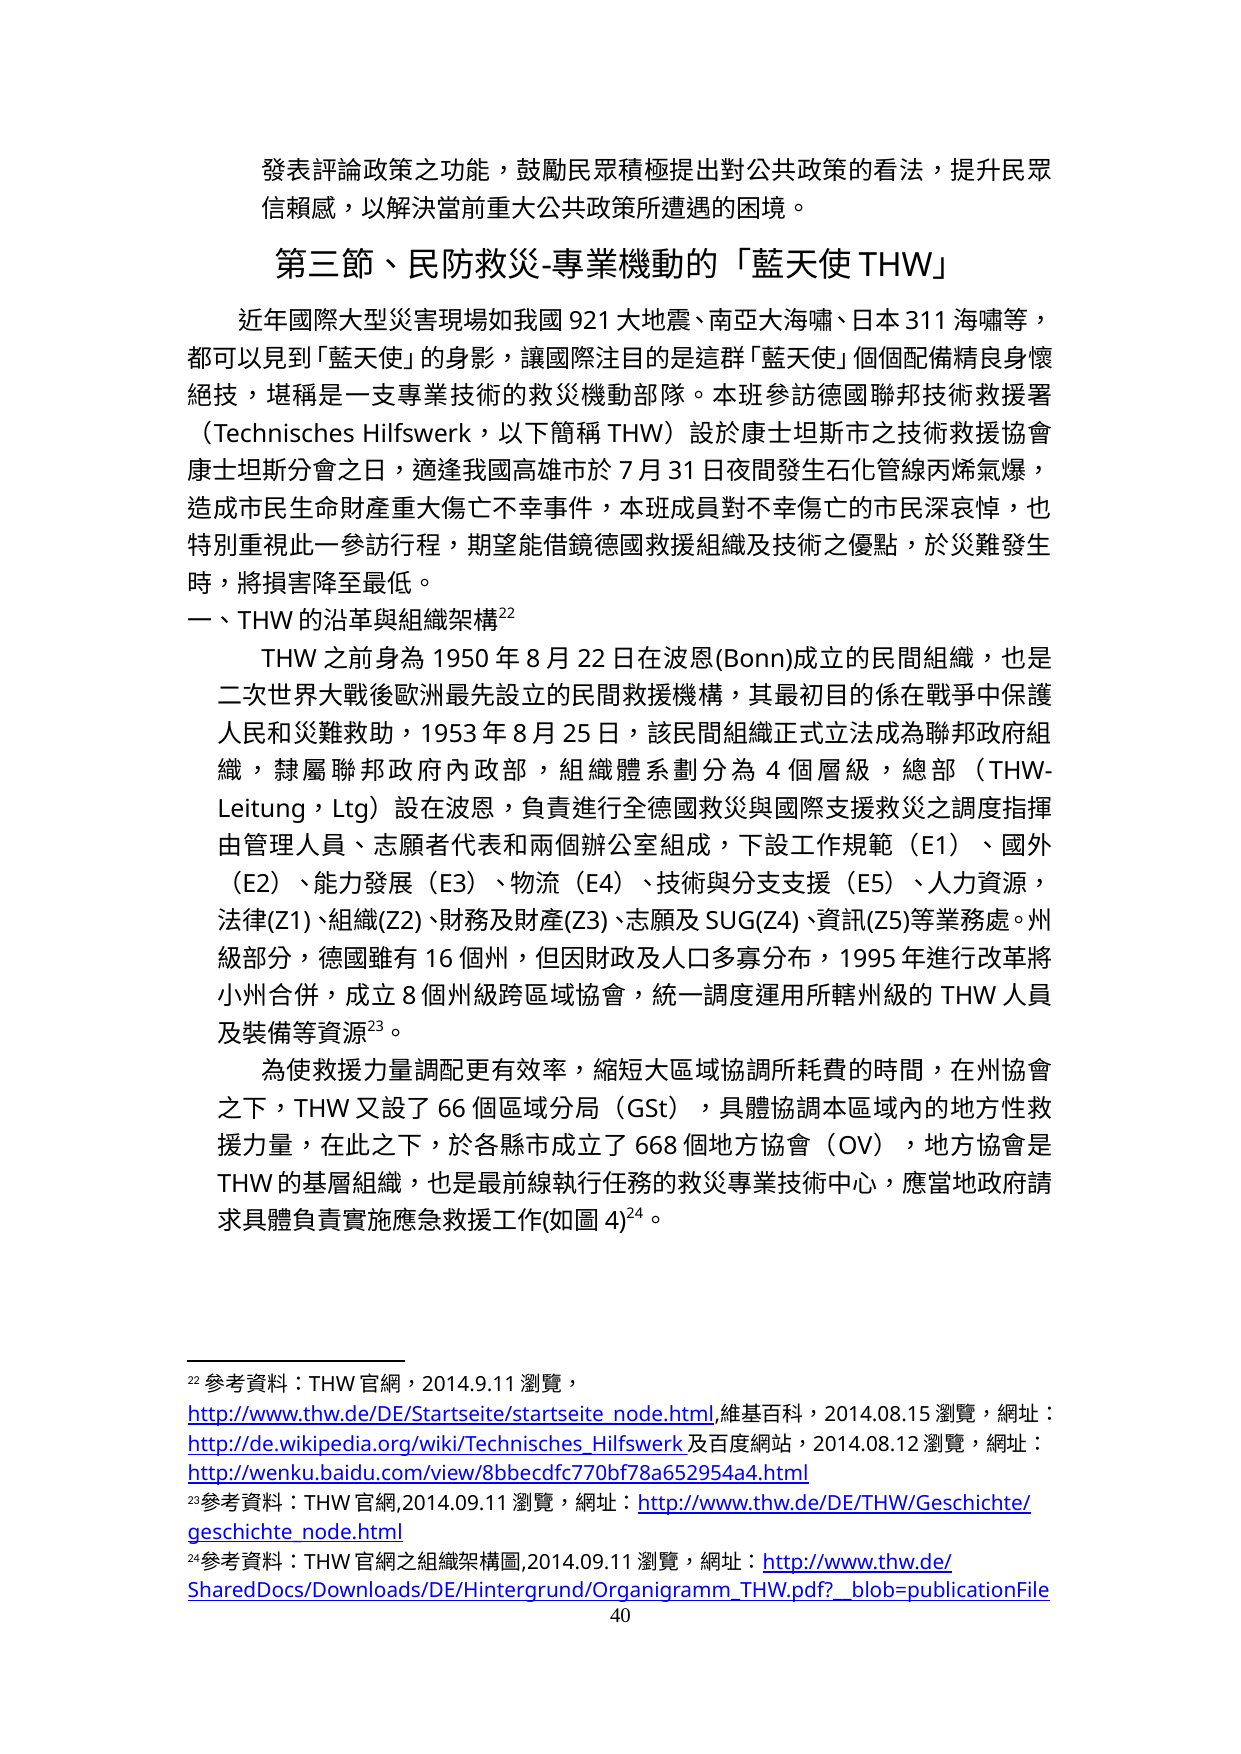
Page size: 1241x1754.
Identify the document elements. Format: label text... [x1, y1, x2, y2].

text 參考資料：THW官網之組織架構圖,2014.09.11瀏覽，網址：http://www.thw.de/SharedDocs/Downloads/DE/Hintergrund/Organigramm_THW.pdf?__blob=publicationFile [187, 1545, 1053, 1604]
subtitle 一、THW的沿革與組織架構 [187, 600, 1053, 637]
text 發表評論政策之功能，鼓勵民眾積極提出對公共政策的看法，提升民眾信賴感，以解決當前重大公共政策所遭遇的困境。 [261, 150, 1053, 225]
text 近年國際大型災害現場如我國921大地震、南亞大海嘯、日本311海嘯等，都可以見到「藍天使」的身影，讓國際注目的是這群「藍天使」個個配備精良身懷絕技，堪稱是一支專業技術的救災機動部隊。本班參訪德國聯邦技術救援署（Technisches Hilfswerk，以下簡稱THW）設於康士坦斯市之技術救援協會康士坦斯分會之日，適逢我國高雄市於7月31日夜間發生石化管線丙烯氣爆，造成市民生命財產重大傷亡不幸事件，本班成員對不幸傷亡的市民深哀悼，也特別重視此一參訪行程，期望能借鏡德國救援組織及技術之優點，於災難發生時，將損害降至最低。 [187, 300, 1053, 600]
subtitle 第三節、民防救災-專業機動的「藍天使THW」 [187, 225, 1053, 300]
text THW之前身為1950年8月22日在波恩(Bonn)成立的民間組織，也是二次世界大戰後歐洲最先設立的民間救援機構，其最初目的係在戰爭中保護人民和災難救助，1953年8月25日，該民間組織正式立法成為聯邦政府組織，隸屬聯邦政府內政部，組織體系劃分為4個層級，總部（THW-Leitung，Ltg）設在波恩，負責進行全德國救災與國際支援救災之調度指揮，由管理人員、志願者代表和兩個辦公室組成，下設工作規範（E1）、國外（E2）、能力發展（E3）、物流（E4）、技術與分支支援（E5）、人力資源，法律(Z1)、組織(Z2)、財務及財產(Z3)、志願及SUG(Z4)、資訊(Z5)等業務處。州級部分，德國雖有16 個州，但因財政及人口多寡分布，1995年進行改革將小州合併，成立8個州級跨區域協會，統一調度運用所轄州級的THW人員及裝備等資源。 [217, 637, 1053, 1050]
text 參考資料：THW官網，2014.9.11瀏覽，http://www.thw.de/DE/Startseite/startseite_node.html,維基百科，2014.08.15瀏覽，網址：http://de.wikipedia.org/wiki/Technisches_Hilfswerk及百度網站，2014.08.12瀏覽，網址：http://wenku.baidu.com/view/8bbecdfc770bf78a652954a4.html [187, 1367, 1053, 1486]
text 為使救援力量調配更有效率，縮短大區域協調所耗費的時間，在州協會之下，THW又設了66 個區域分局（GSt），具體協調本區域內的地方性救援力量，在此之下，於各縣市成立了668個地方協會（OV），地方協會是THW的基層組織，也是最前線執行任務的救災專業技術中心，應當地政府請求具體負責實施應急救援工作(如圖4)。 [217, 1050, 1053, 1237]
text 參考資料：THW官網,2014.09.11瀏覽，網址：http://www.thw.de/DE/THW/Geschichte/geschichte_node.html [187, 1486, 1053, 1545]
